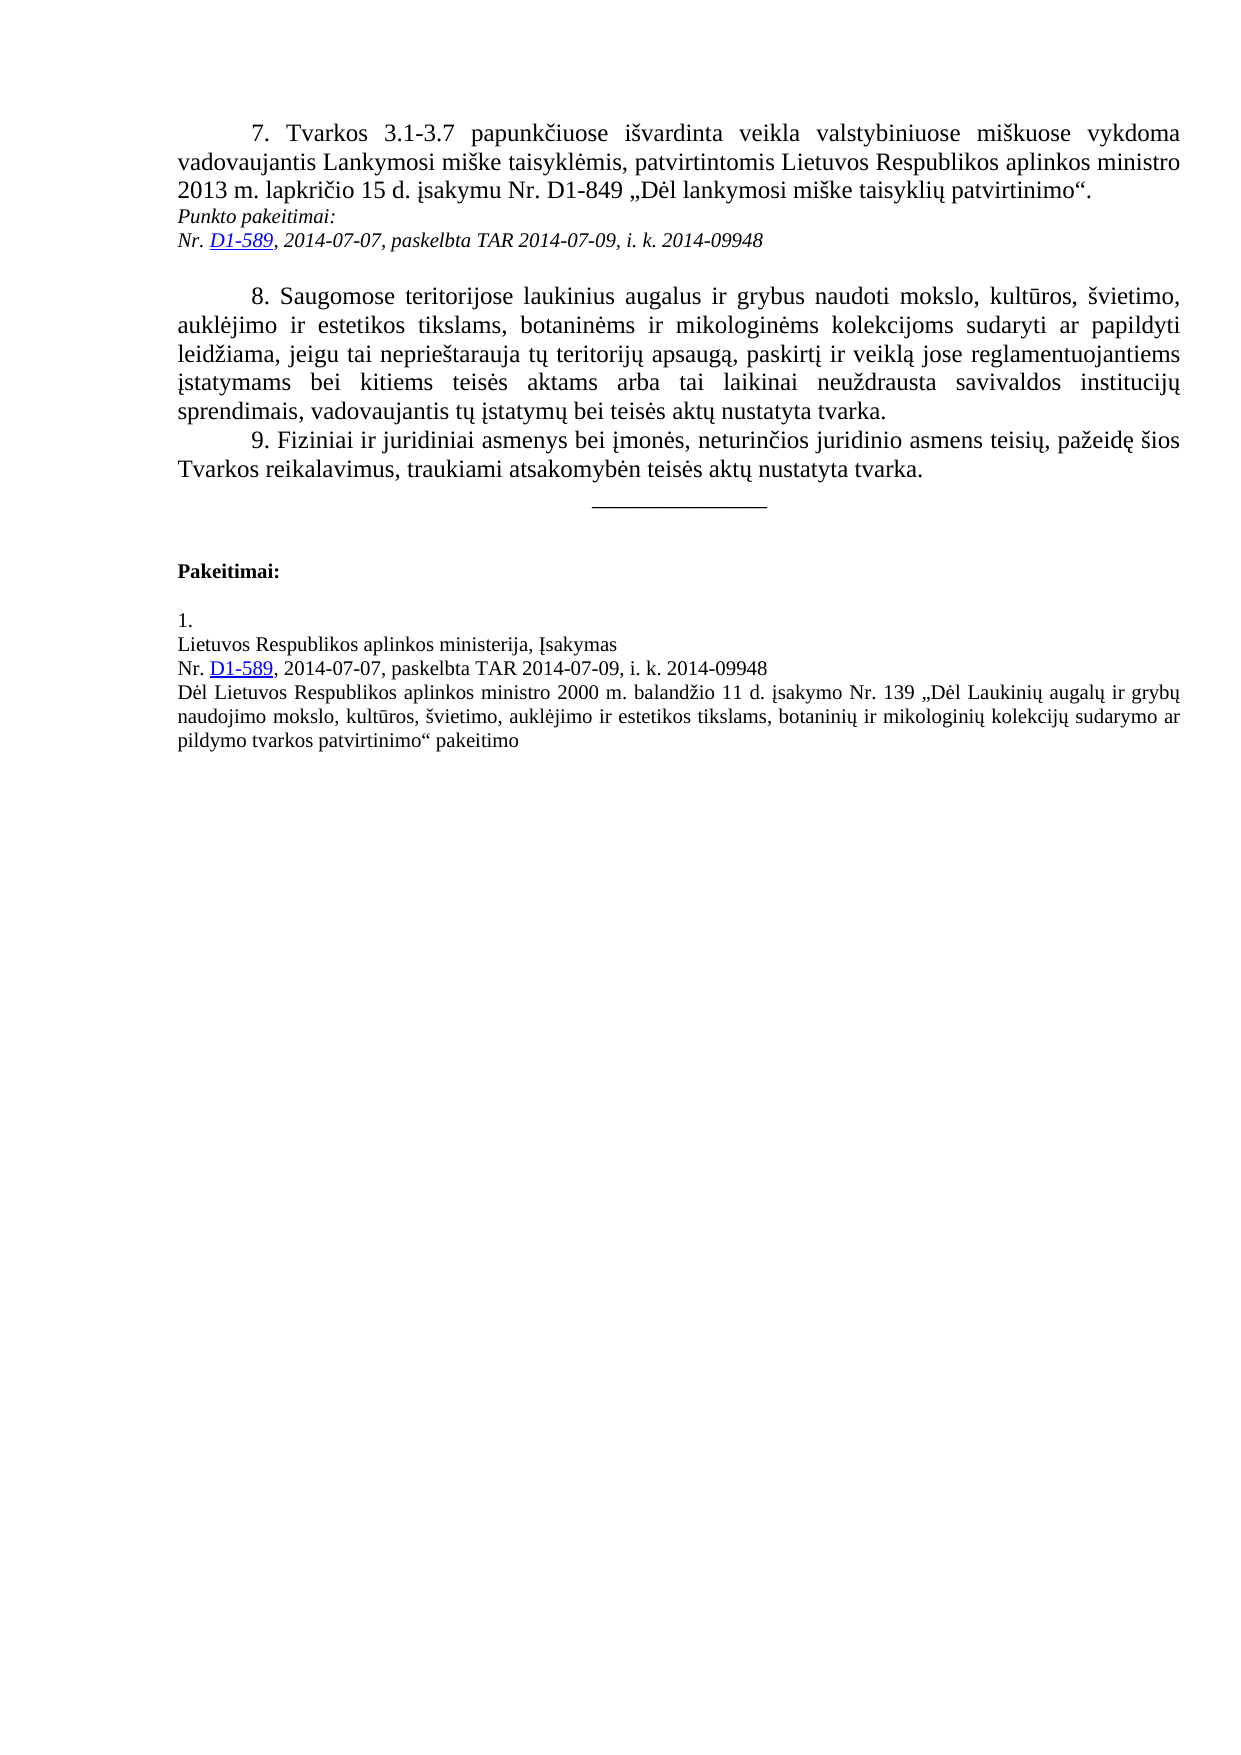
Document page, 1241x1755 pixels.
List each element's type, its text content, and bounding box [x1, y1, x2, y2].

text Pakeitimai: [177, 559, 1181, 583]
text 8. Saugomose teritorijose laukinius augalus ir grybus naudoti mokslo, kultūros, švietimo, auklėjimo ir estetikos tikslams, botaninėms ir mikologinėms kolekcijoms sudaryti ar papildyti leidžiama, jeigu tai neprieštarauja tų teritorijų apsaugą, paskirtį ir veiklą jose reglamentuojantiems įstatymams bei kitiems teisės aktams arba tai laikinai neuždrausta savivaldos institucijų sprendimais, vadovaujantis tų įstatymų bei teisės aktų nustatyta tvarka. [177, 281, 1181, 425]
text Nr. D1-589, 2014-07-07, paskelbta TAR 2014-07-09, i. k. 2014-09948 [177, 656, 1181, 680]
text Punkto pakeitimai: [177, 204, 1181, 228]
text 7. Tvarkos 3.1-3.7 papunkčiuose išvardinta veikla valstybiniuose miškuose vykdoma vadovaujantis Lankymosi miške taisyklėmis, patvirtintomis Lietuvos Respublikos aplinkos ministro 2013 m. lapkričio 15 d. įsakymu Nr. D1-849 „Dėl lankymosi miške taisyklių patvirtinimo“. [177, 118, 1181, 204]
text Lietuvos Respublikos aplinkos ministerija, Įsakymas [177, 632, 1181, 656]
text ______________ [177, 482, 1181, 511]
text Dėl Lietuvos Respublikos aplinkos ministro 2000 m. balandžio 11 d. įsakymo Nr. 139 „Dėl Laukinių augalų ir grybų naudojimo mokslo, kultūros, švietimo, auklėjimo ir estetikos tikslams, botaninių ir mikologinių kolekcijų sudarymo ar pildymo tvarkos patvirtinimo“ pakeitimo [177, 680, 1181, 752]
text 9. Fiziniai ir juridiniai asmenys bei įmonės, neturinčios juridinio asmens teisių, pažeidę šios Tvarkos reikalavimus, traukiami atsakomybėn teisės aktų nustatyta tvarka. [177, 425, 1181, 482]
text 1. [177, 607, 1181, 632]
text Nr. D1-589, 2014-07-07, paskelbta TAR 2014-07-09, i. k. 2014-09948 [177, 228, 1181, 252]
